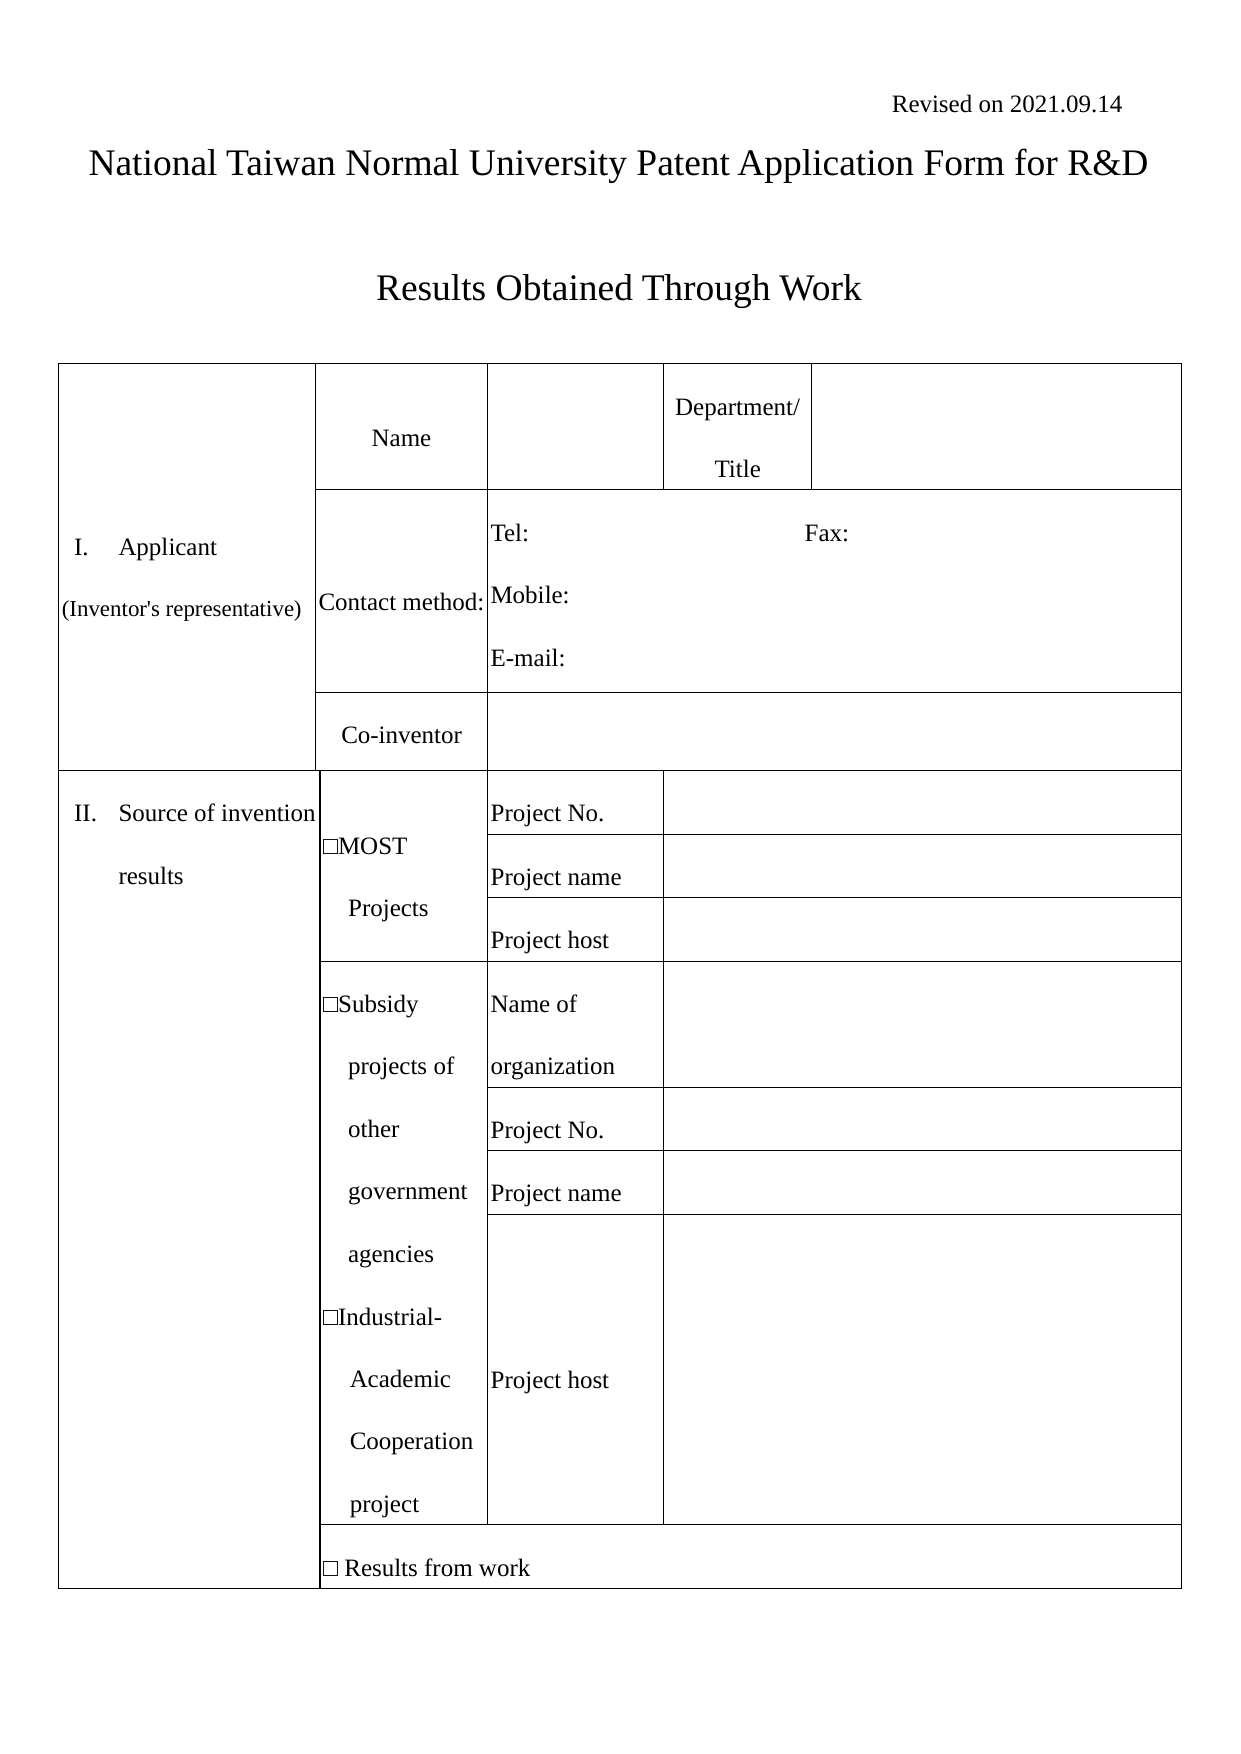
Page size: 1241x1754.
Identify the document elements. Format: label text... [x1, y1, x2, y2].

table_cell Source of invention results [59, 771, 319, 1588]
table_header [812, 364, 1181, 489]
table_cell □MOST Projects [321, 771, 487, 961]
table_cell [664, 1215, 1181, 1524]
table_cell [664, 1151, 1181, 1214]
table_cell Project No. [488, 1088, 663, 1150]
table_cell [664, 771, 1181, 833]
table_cell Contact method: [316, 490, 487, 692]
table_header Applicant (Inventor's representative) [59, 364, 315, 770]
table_cell Project No. [488, 771, 663, 833]
table_cell [664, 1088, 1181, 1150]
table_header [488, 364, 663, 489]
table_header Name [316, 364, 487, 489]
table_cell Project host [488, 1215, 663, 1524]
table_cell Co-inventor [316, 693, 487, 770]
table_cell [664, 898, 1181, 961]
table_cell Project name [488, 835, 663, 897]
text National Taiwan Normal University Patent Application Form for R&D Results Obtained Through Work [62, 120, 1176, 308]
table_header Department/ Title [664, 364, 811, 489]
table_cell Name of organization [488, 962, 663, 1087]
table_cell □ Results from work [321, 1525, 1181, 1588]
table_cell [664, 962, 1181, 1087]
table_cell [664, 835, 1181, 897]
table_cell Project name [488, 1151, 663, 1214]
table_cell [488, 693, 1181, 770]
table_cell Project host [488, 898, 663, 961]
table_cell □Subsidy projects of other government agencies □Industrial-Academic Cooperation project [321, 962, 487, 1524]
table_cell Tel: Fax: Mobile: E-mail: [488, 490, 1181, 692]
